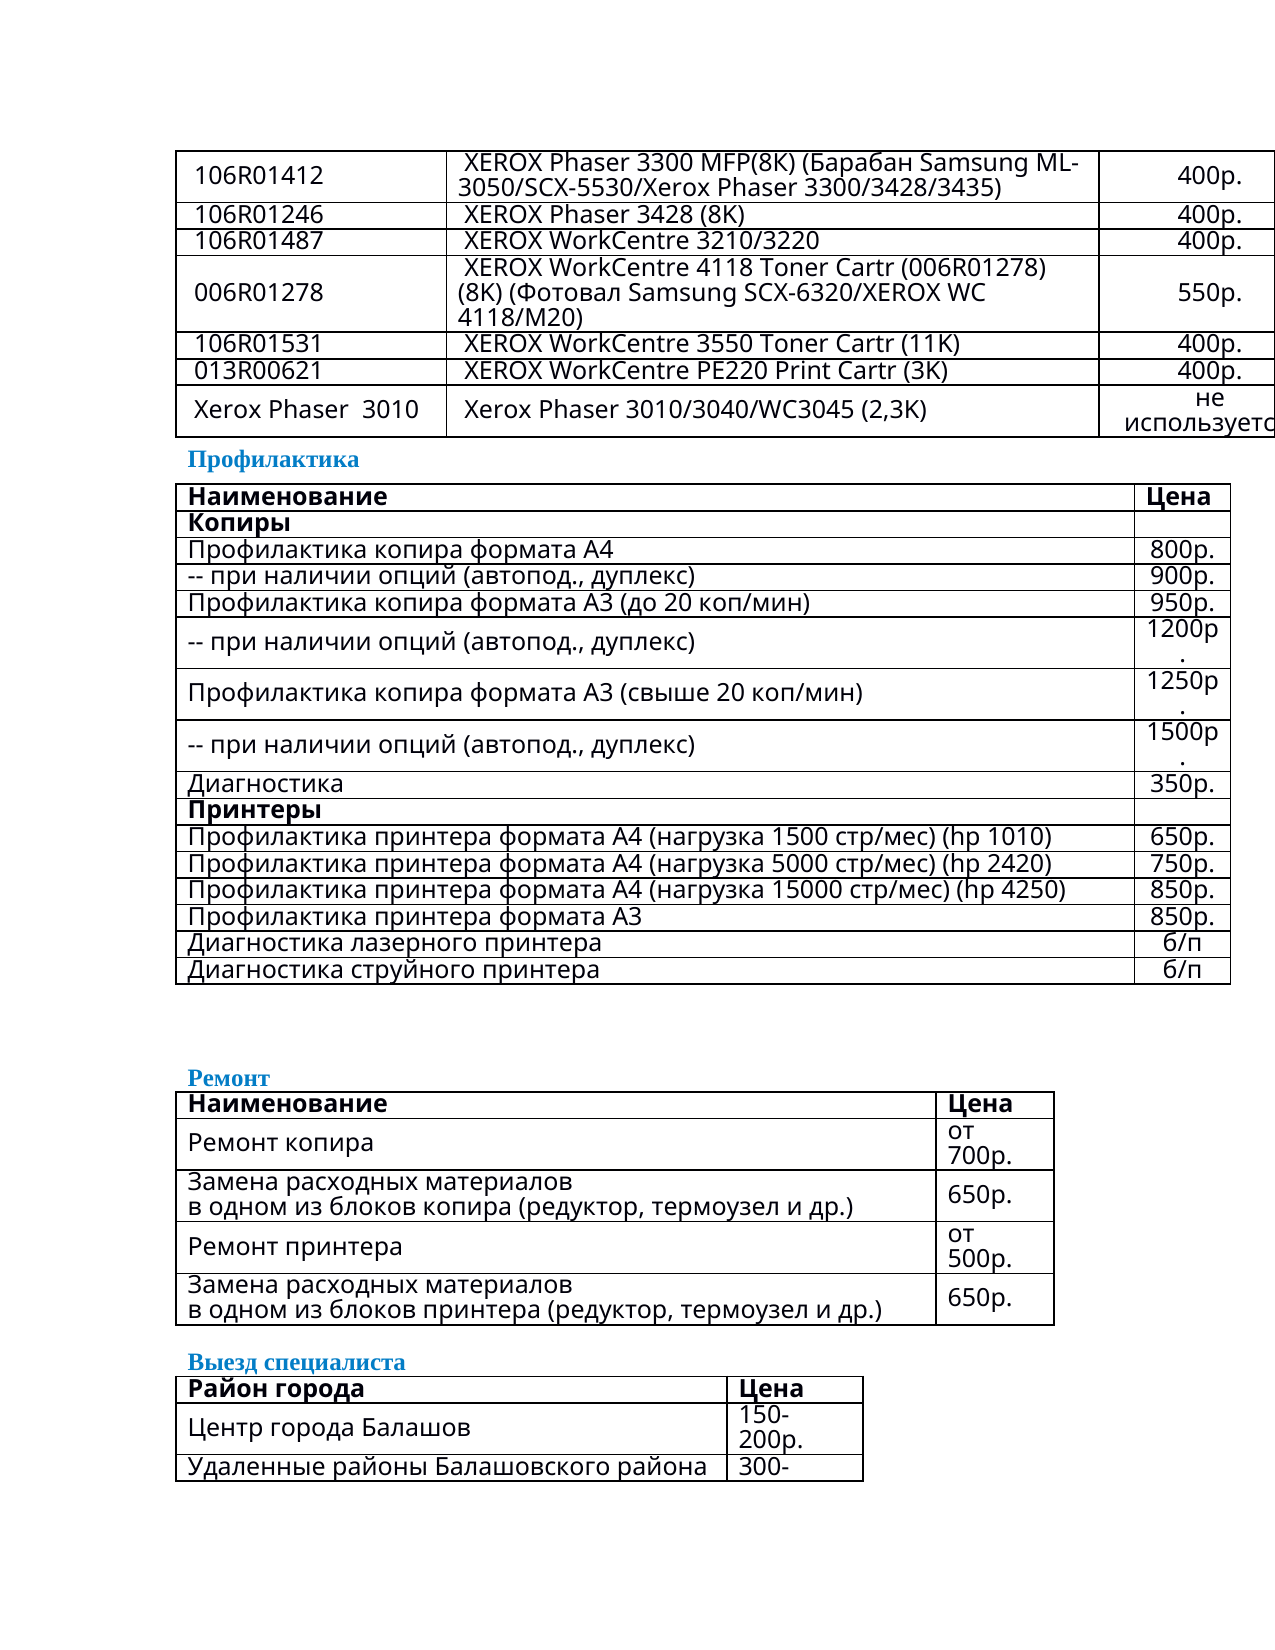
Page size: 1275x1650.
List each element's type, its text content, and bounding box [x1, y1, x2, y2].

table_cell от 500р. [937, 1222, 1053, 1272]
table_cell Профилактика принтера формата А4 (нагрузка 15000 стр/мес) (hp 4250) [246, 879, 506, 904]
table_cell 106R01487 [177, 230, 446, 255]
table_cell Профилактика принтера формата А4 (нагрузка 15000 стр/мес) (hp 4250) [508, 879, 1134, 904]
table_cell -- при наличии опций (автопод., дуплекс) [177, 721, 1134, 771]
table_cell Принтеры [177, 799, 1134, 824]
text Ремонт [187, 1066, 1087, 1091]
table_cell XEROX WorkCentre 3210/3220 [447, 230, 1098, 255]
table_cell 900р. [1135, 565, 1230, 589]
table_header Наименование [177, 1093, 935, 1118]
table_cell Профилактика копира формата А4 [177, 538, 1134, 563]
table_cell Профилактика принтера формата А4 (нагрузка 1500 стр/мес) (hp 1010) [508, 826, 1134, 851]
table_cell XEROX Phaser 3300 MFP(8К) (Барабан Samsung ML- 3050/SCX-5530/Xerox Phaser 3300/3428/3435) [447, 152, 1098, 202]
table_cell 400р. [1100, 203, 1274, 228]
table_cell 850р. [1135, 879, 1230, 904]
table_cell [1135, 512, 1230, 536]
table_cell -- при наличии опций (автопод., дуплекс) [177, 565, 1134, 589]
table_header Цена [937, 1093, 1053, 1118]
table_cell 400р. [1100, 230, 1274, 255]
table_cell Профилактика принтера формата А4 (нагрузка 5000 стр/мес) (hp 2420) [177, 852, 1134, 877]
table_cell Диагностика [177, 772, 1134, 797]
table_cell 750р. [1135, 852, 1230, 877]
text Выезд специалиста [187, 1351, 1087, 1376]
text Профилактика [187, 448, 1087, 473]
table_cell XEROX WorkCentre 4118 Toner Cartr (006R01278) (8K) (Фотовал Samsung SCX-6320/XEROX WC 4118/M20) [447, 256, 1098, 331]
table_cell -- при наличии опций (автопод., дуплекс) [177, 618, 1134, 668]
table_cell Профилактика принтера формата А4 (нагрузка 1500 стр/мес) (hp 1010) [177, 826, 244, 851]
table_cell 300- [728, 1455, 862, 1480]
table_cell 150-200р. [728, 1404, 862, 1454]
table_cell Диагностика струйного принтера [177, 958, 1134, 983]
table_cell 013R00621 [177, 360, 446, 384]
table_cell XEROX WorkCentre 3550 Toner Cartr (11K) [447, 333, 1098, 358]
table_cell Копиры [177, 512, 1134, 536]
table_cell XEROX Phaser 3428 (8K) [447, 203, 1098, 228]
table_cell 650р. [1135, 826, 1230, 851]
table_cell 400р. [1100, 152, 1274, 202]
table_cell Профилактика принтера формата А4 (нагрузка 1500 стр/мес) (hp 1010) [246, 826, 506, 851]
table_cell Ремонт принтера [177, 1222, 935, 1272]
table_cell Профилактика принтера формата А4 (нагрузка 15000 стр/мес) (hp 4250) [177, 879, 244, 904]
table_cell 650р. [937, 1274, 1053, 1324]
table_cell Xerox Phaser 3010/3040/WC3045 (2,3K) [447, 386, 1098, 436]
table_cell Профилактика копира формата А3 (до 20 коп/мин) [177, 591, 1134, 616]
table_cell 106R01246 [177, 203, 446, 228]
table_cell 400р. [1100, 333, 1274, 358]
table_cell Центр города Балашов [177, 1404, 726, 1454]
table_cell XEROX WorkCentre PE220 Print Cartr (3K) [447, 360, 1098, 384]
table_cell 106R01531 [177, 333, 446, 358]
table_cell 650р. [937, 1171, 1053, 1221]
table_cell 106R01412 [177, 152, 446, 202]
table_cell 550р. [1100, 256, 1274, 331]
table_cell Xerox Phaser 3010 [177, 386, 446, 436]
table_cell [1135, 799, 1230, 824]
table_header Цена [1135, 485, 1230, 510]
table_header Наименование [177, 485, 1134, 510]
table_cell 400р. [1100, 360, 1274, 384]
table_cell Удаленные районы Балашовского района [177, 1455, 726, 1480]
table_cell Диагностика лазерного принтера [177, 932, 1134, 957]
table_cell б/п [1135, 932, 1230, 957]
table_cell 350р. [1135, 772, 1230, 797]
table_cell 1250р. [1135, 669, 1230, 719]
table_cell Профилактика копира формата А3 (свыше 20 коп/мин) [177, 669, 1134, 719]
table_cell 950р. [1135, 591, 1230, 616]
table_cell от 700р. [937, 1119, 1053, 1169]
table_cell Ремонт копира [177, 1119, 935, 1169]
table_cell Замена расходных материалов в одном из блоков принтера (редуктор, термоузел и др.) [177, 1274, 935, 1324]
table_cell 1200р. [1135, 618, 1230, 668]
table_cell Профилактика принтера формата А3 [177, 905, 1134, 930]
table_cell 1500р. [1135, 721, 1230, 771]
table_cell не используется [1100, 386, 1274, 436]
table_cell 006R01278 [177, 256, 446, 331]
table_cell б/п [1135, 958, 1230, 983]
table_cell 850р. [1135, 905, 1230, 930]
table_cell 800р. [1135, 538, 1230, 563]
table_cell Замена расходных материалов в одном из блоков копира (редуктор, термоузел и др.) [177, 1171, 935, 1221]
table_header Цена [728, 1377, 862, 1402]
table_header Район города [177, 1377, 726, 1402]
